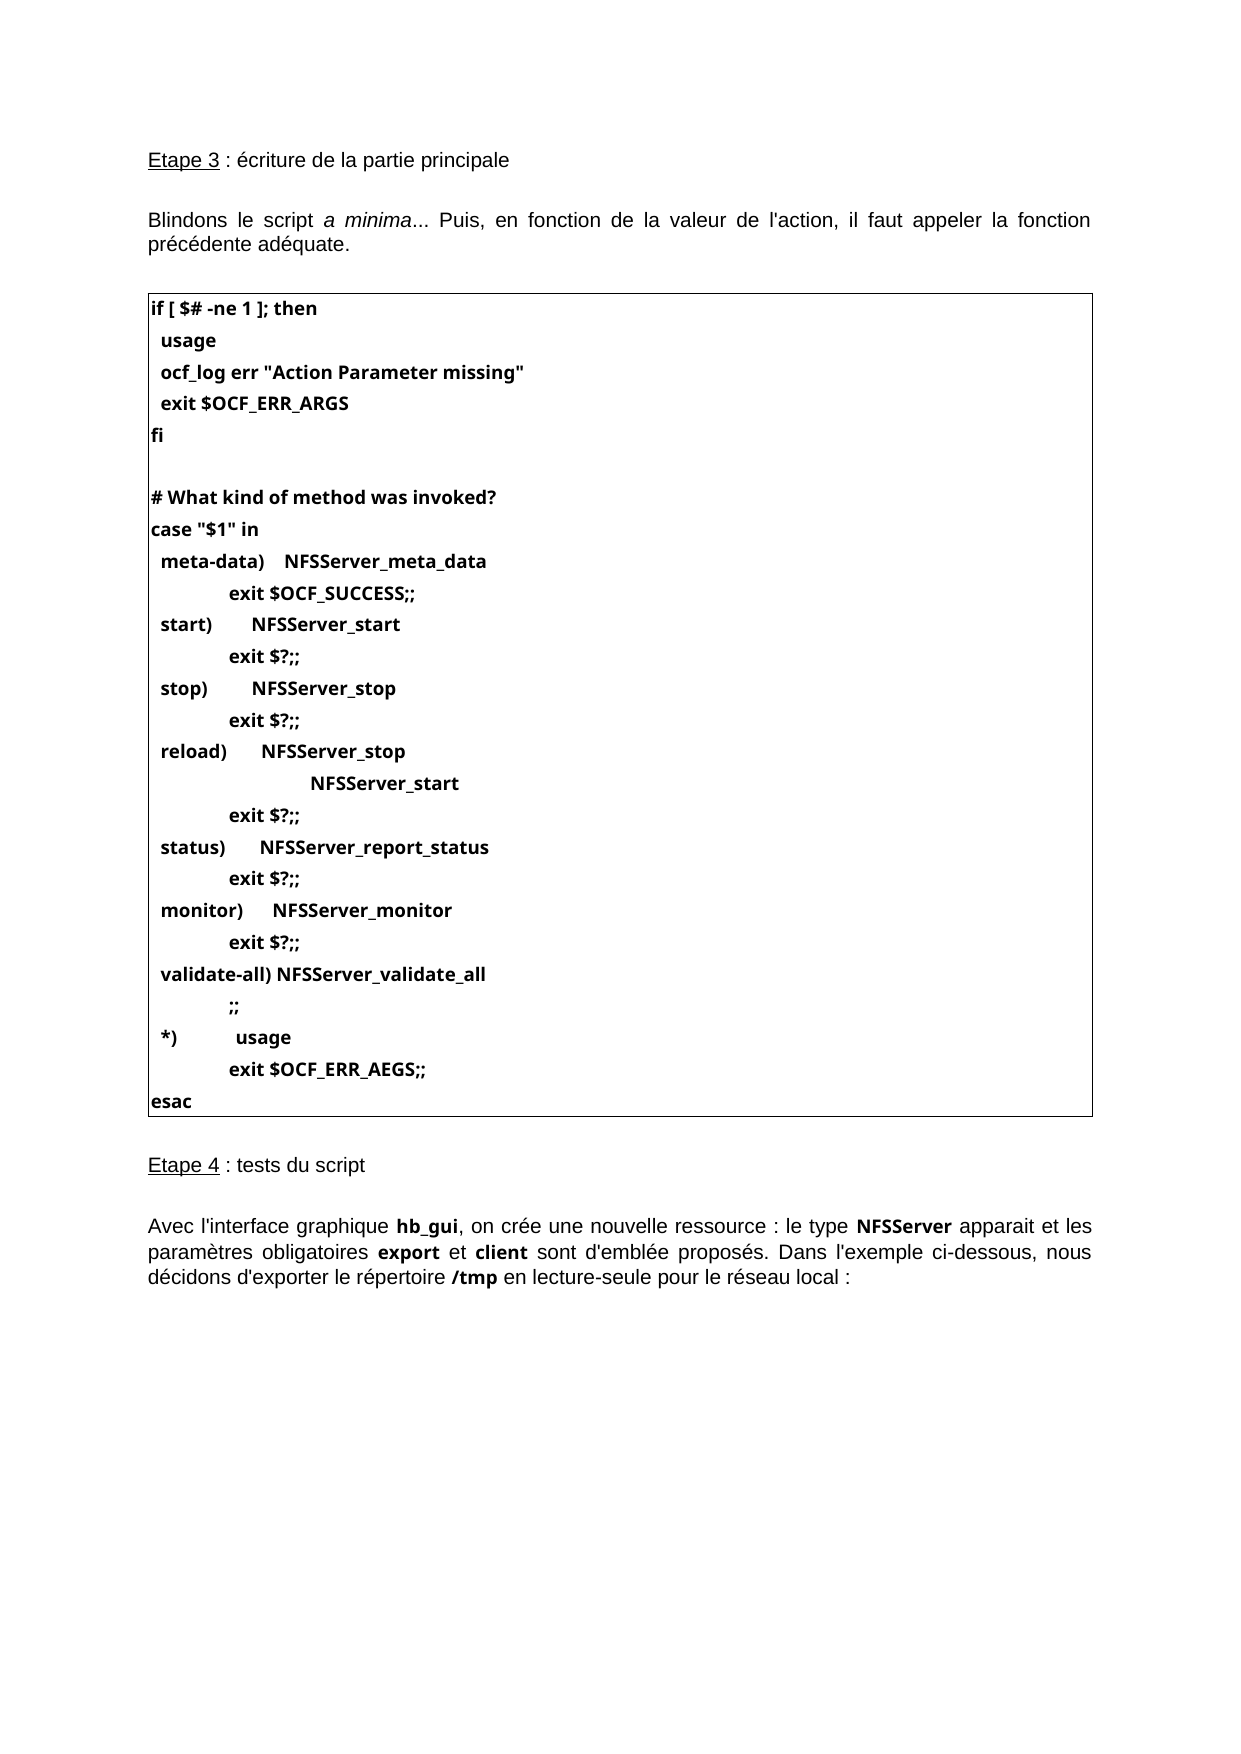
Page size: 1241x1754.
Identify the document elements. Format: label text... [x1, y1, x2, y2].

text ;; [149, 990, 1092, 1018]
text Avec l'interface graphique hb_gui, on crée une nouvelle ressource : le type NFSServer apparait et les paramètres obligatoires export et client sont d'emblée proposés. Dans l'exemple ci-dessous, nous décidons d'exporter le répertoire /tmp en lecture-seule pour le réseau local : [148, 1213, 1092, 1290]
text Blindons le script a minima... Puis, en fonction de la valeur de l'action, il faut appeler la fonction précédente adéquate. [148, 208, 1092, 256]
text fi [149, 419, 1092, 448]
text ocf_log err "Action Parameter missing" [149, 356, 1092, 384]
text *) usage [149, 1022, 1092, 1050]
text exit $?;; [149, 704, 1092, 732]
text status) NFSServer_report_status [149, 831, 1092, 859]
text usage [149, 324, 1092, 353]
text validate-all) NFSServer_validate_all [149, 958, 1092, 987]
text exit $?;; [149, 799, 1092, 828]
text exit $?;; [149, 640, 1092, 669]
text exit $OCF_ERR_ARGS [149, 388, 1092, 416]
text exit $?;; [149, 863, 1092, 891]
text # What kind of method was invoked? [149, 481, 1092, 510]
text Etape 4 : tests du script [148, 1153, 1092, 1177]
text if [ $# -ne 1 ]; then [149, 294, 1092, 321]
text stop) NFSServer_stop [149, 672, 1092, 701]
text Etape 3 : écriture de la partie principale [148, 148, 1092, 172]
text monitor) NFSServer_monitor [149, 894, 1092, 923]
text exit $OCF_SUCCESS;; [149, 577, 1092, 605]
text NFSServer_start [149, 767, 1092, 796]
text meta-data) NFSServer_meta_data [149, 545, 1092, 573]
text exit $?;; [149, 926, 1092, 955]
text esac [149, 1085, 1092, 1116]
text start) NFSServer_start [149, 608, 1092, 637]
text exit $OCF_ERR_AEGS;; [149, 1053, 1092, 1082]
text reload) NFSServer_stop [149, 736, 1092, 764]
text case "$1" in [149, 513, 1092, 542]
